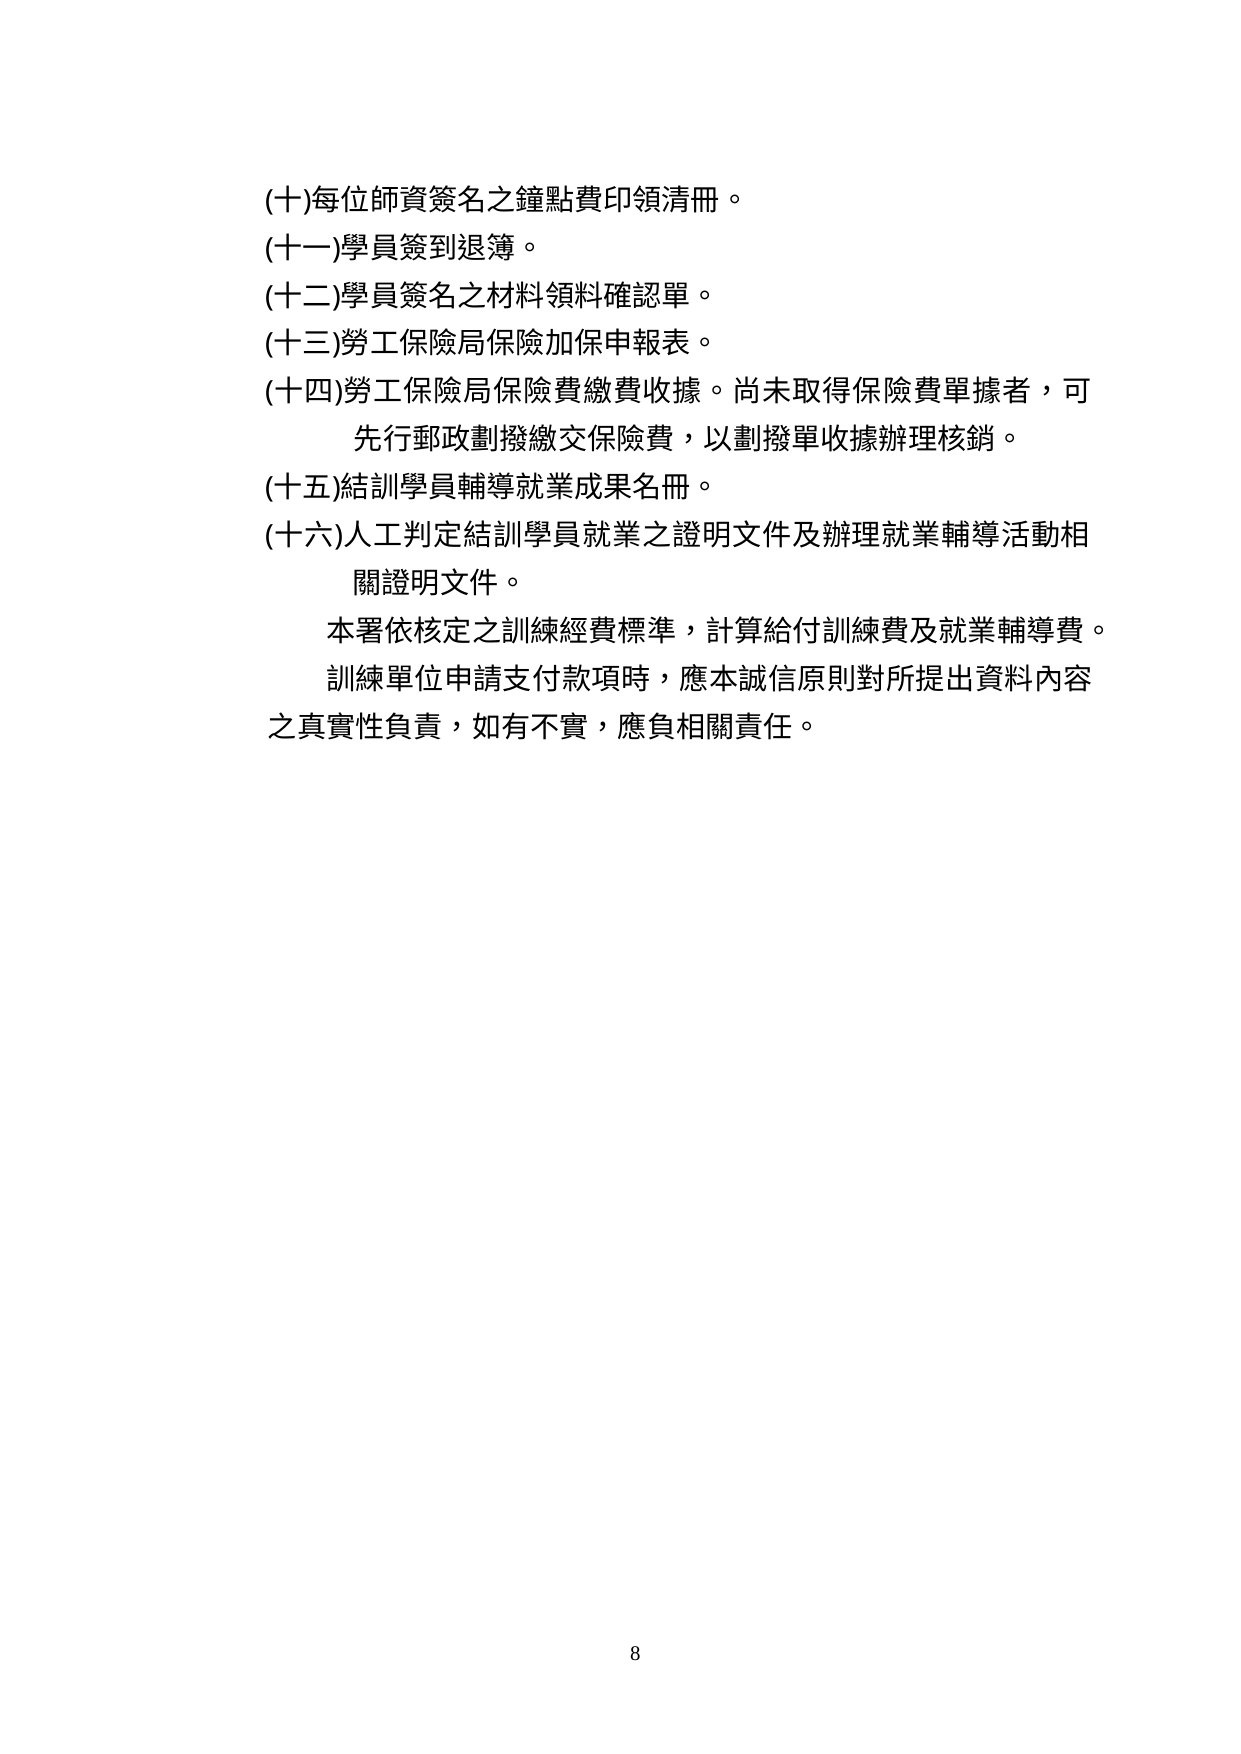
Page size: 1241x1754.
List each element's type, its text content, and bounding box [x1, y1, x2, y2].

text 本署依核定之訓練經費標準，計算給付訓練費及就業輔導費。 [236, 603, 1092, 651]
text 訓練單位申請支付款項時，應本誠信原則對所提出資料內容之真實性負責，如有不實，應負相關責任。 [268, 651, 1092, 747]
text (十一)學員簽到退簿。 [265, 220, 1092, 268]
text (十三)勞工保險局保險加保申報表。 [265, 316, 1092, 363]
text (十四)勞工保險局保險費繳費收據。尚未取得保險費單據者，可先行郵政劃撥繳交保險費，以劃撥單收據辦理核銷。 [265, 363, 1092, 459]
text (十六)人工判定結訓學員就業之證明文件及辦理就業輔導活動相關證明文件。 [265, 507, 1092, 603]
text (十)每位師資簽名之鐘點費印領清冊。 [265, 172, 1092, 220]
text (十五)結訓學員輔導就業成果名冊。 [265, 459, 1092, 507]
text (十二)學員簽名之材料領料確認單。 [265, 268, 1092, 316]
